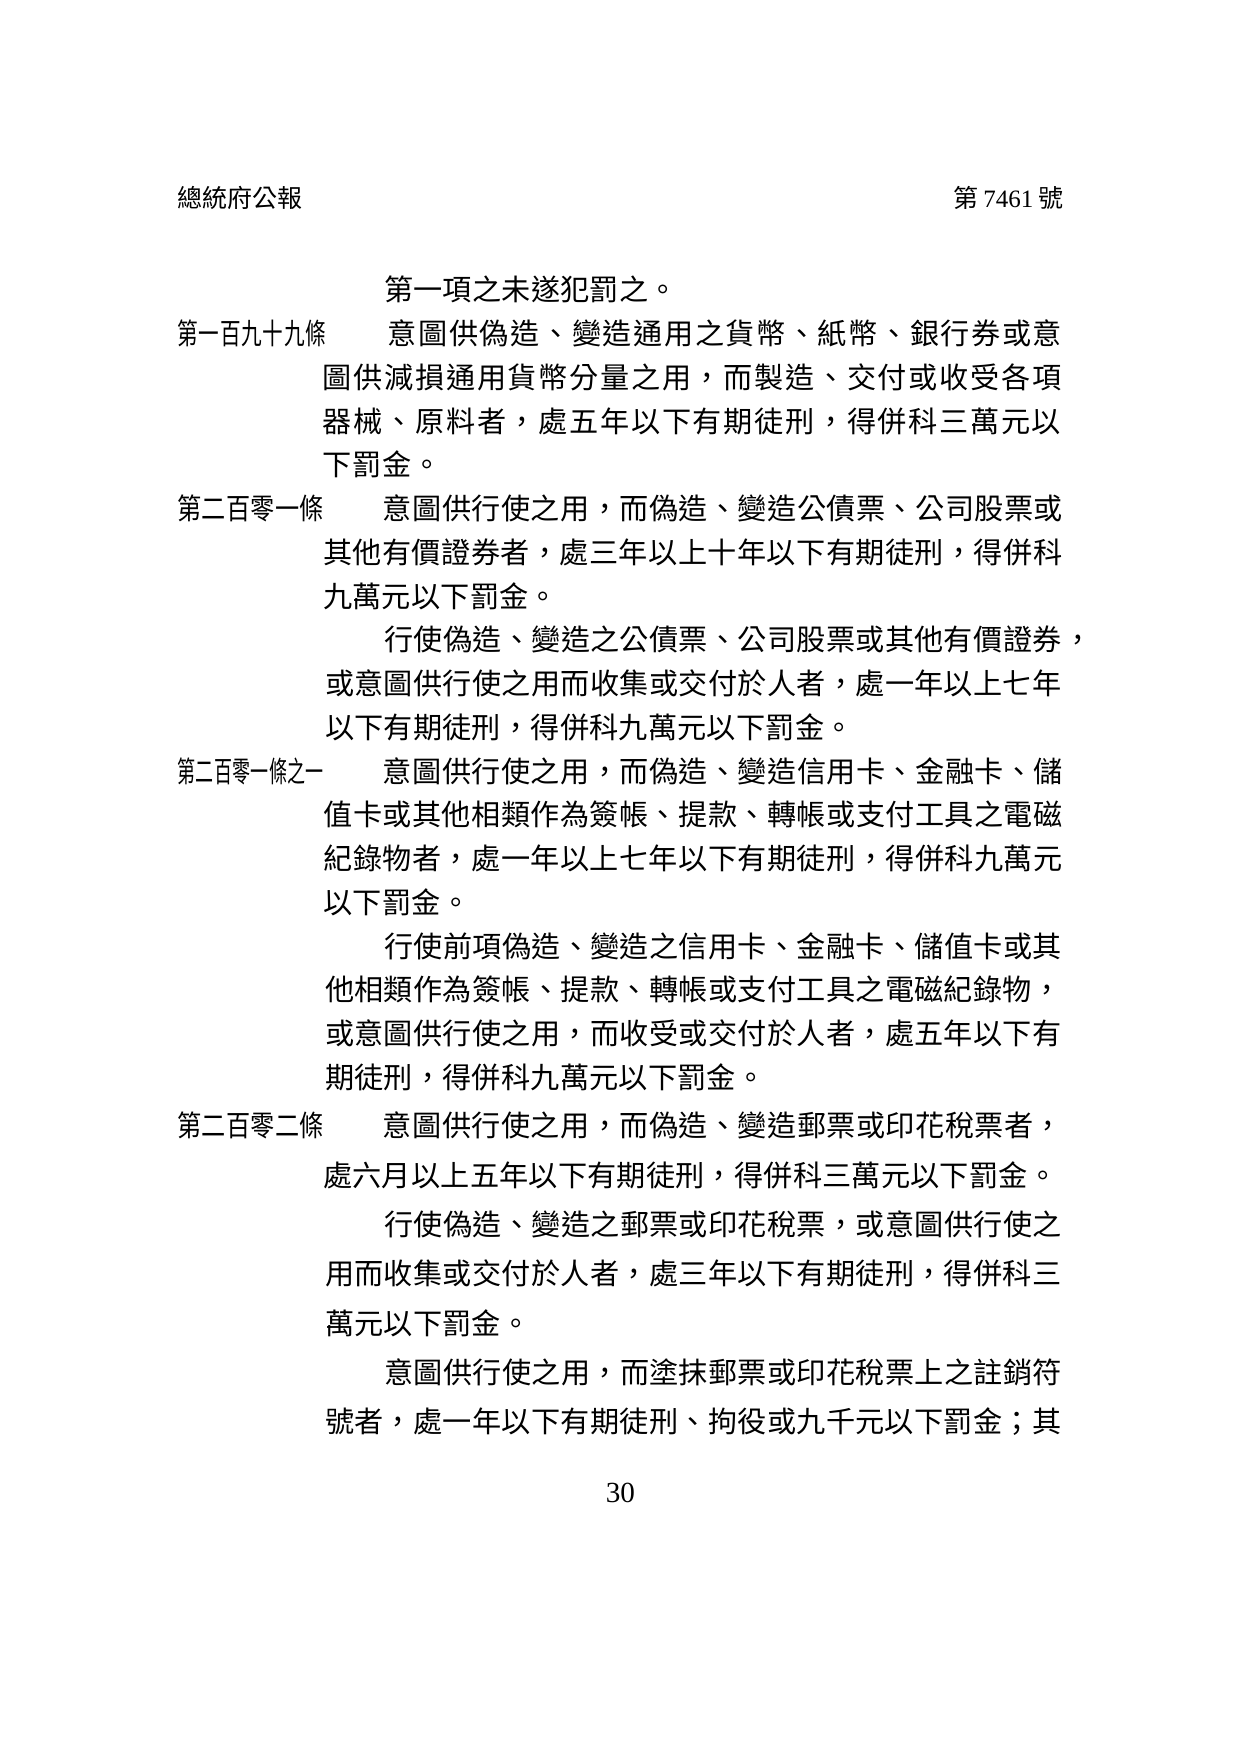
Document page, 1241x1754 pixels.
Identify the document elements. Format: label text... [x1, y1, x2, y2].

text 第二百零一條 意圖供行使之用，而偽造、變造公債票、公司股票或其他有價證券者，處三年以上十年以下有期徒刑，得併科九萬元以下罰金。 [177, 484, 1063, 616]
text 行使偽造、變造之郵票或印花稅票，或意圖供行使之用而收集或交付於人者，處三年以下有期徒刑，得併科三萬元以下罰金。 [325, 1196, 1063, 1344]
text 第一百九十九條 意圖供偽造、變造通用之貨幣、紙幣、銀行券或意圖供減損通用貨幣分量之用，而製造、交付或收受各項器械、原料者，處五年以下有期徒刑，得併科三萬元以下罰金。 [177, 309, 1063, 484]
text 行使偽造、變造之公債票、公司股票或其他有價證券，或意圖供行使之用而收集或交付於人者，處一年以上七年以下有期徒刑，得併科九萬元以下罰金。 [325, 616, 1063, 747]
text 行使前項偽造、變造之信用卡、金融卡、儲值卡或其他相類作為簽帳、提款、轉帳或支付工具之電磁紀錄物，或意圖供行使之用，而收受或交付於人者，處五年以下有期徒刑，得併科九萬元以下罰金。 [325, 922, 1063, 1097]
text 第二百零二條 意圖供行使之用，而偽造、變造郵票或印花稅票者，處六月以上五年以下有期徒刑，得併科三萬元以下罰金。 [177, 1097, 1063, 1196]
text 意圖供行使之用，而塗抹郵票或印花稅票上之註銷符號者，處一年以下有期徒刑、拘役或九千元以下罰金；其 [325, 1344, 1063, 1443]
text 第二百零一條之一 意圖供行使之用，而偽造、變造信用卡、金融卡、儲值卡或其他相類作為簽帳、提款、轉帳或支付工具之電磁紀錄物者，處一年以上七年以下有期徒刑，得併科九萬元以下罰金。 [177, 747, 1063, 922]
text 第一項之未遂犯罰之。 [325, 266, 1063, 309]
